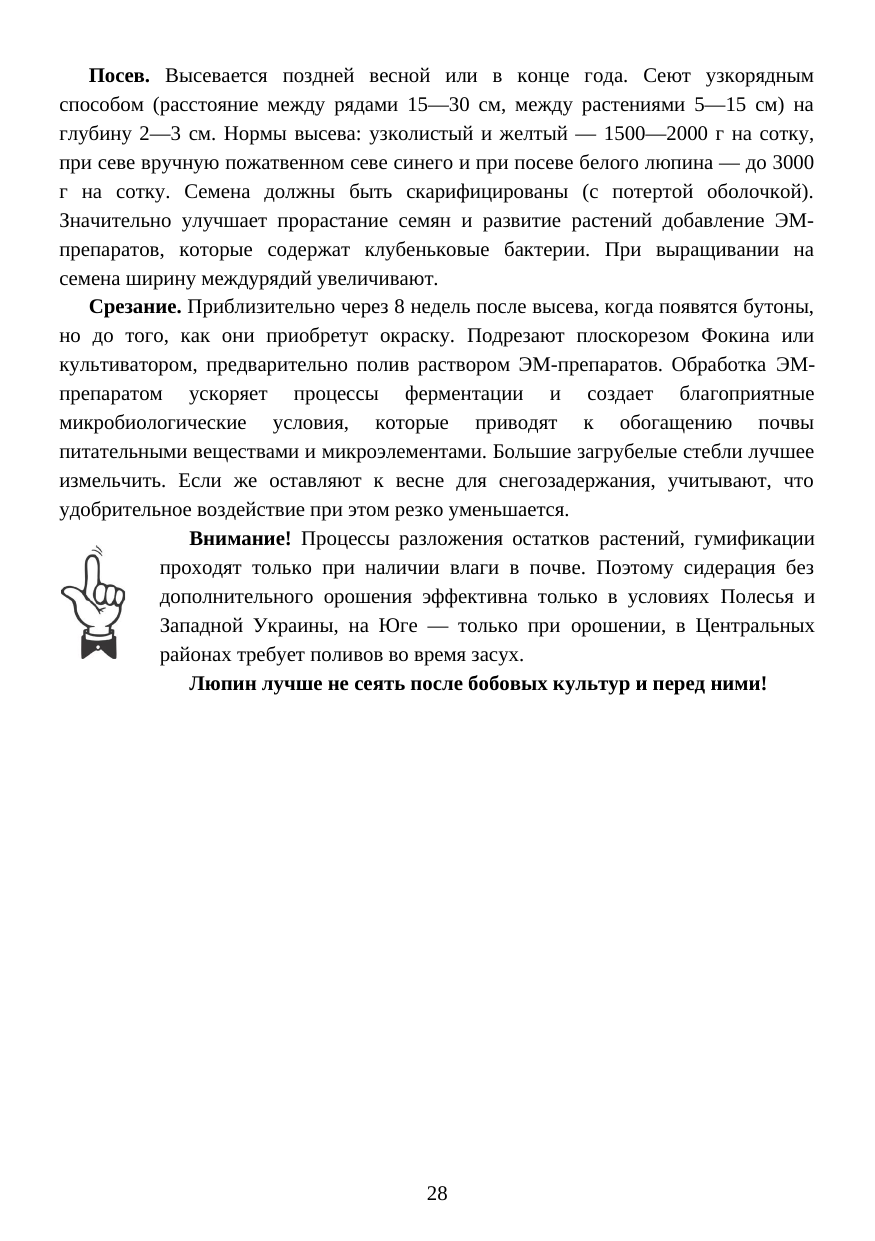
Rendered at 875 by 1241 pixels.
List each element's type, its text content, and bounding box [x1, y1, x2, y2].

text Внимание! Процессы разложения остатков растений, гумификации проходят только при наличии влаги в почве. Поэтому сидерация без дополнительного орошения эффективна только в условиях Полесья и Западной Украины, на Юге — только при орошении, в Центральных районах требует поливов во время засух. [59, 522, 815, 667]
text Посев. Высевается поздней весной или в конце года. Сеют узкорядным способом (расстояние между рядами 15—30 см, между растениями 5—15 см) на глубину 2—3 см. Нормы высева: узколистый и желтый — 1500—2000 г на сотку, при севе вручную пожатвенном севе синего и при посеве белого люпина — до 3000 г на сотку. Семена должны быть скарифицированы (с потертой оболочкой). Значительно улучшает прорастание семян и развитие растений добавление ЭМ-препаратов, которые содержат клубеньковые бактерии. При выращивании на семена ширину междурядий увеличивают. [59, 59, 815, 291]
text Люпин лучше не сеять после бобовых культур и перед ними! [59, 667, 815, 696]
picture [61, 545, 126, 659]
text Срезание. Приблизительно через 8 недель после высева, когда появятся бутоны, но до того, как они приобретут окраску. Подрезают плоскорезом Фокина или культиватором, предварительно полив раствором ЭМ-препаратов. Обработка ЭМ-препаратом ускоряет процессы ферментации и создает благоприятные микробиологические условия, которые приводят к обогащению почвы питательными веществами и микроэлементами. Большие загрубелые стебли лучшее измельчить. Если же оставляют к весне для снегозадержания, учитывают, что удобрительное воздействие при этом резко уменьшается. [59, 291, 815, 522]
